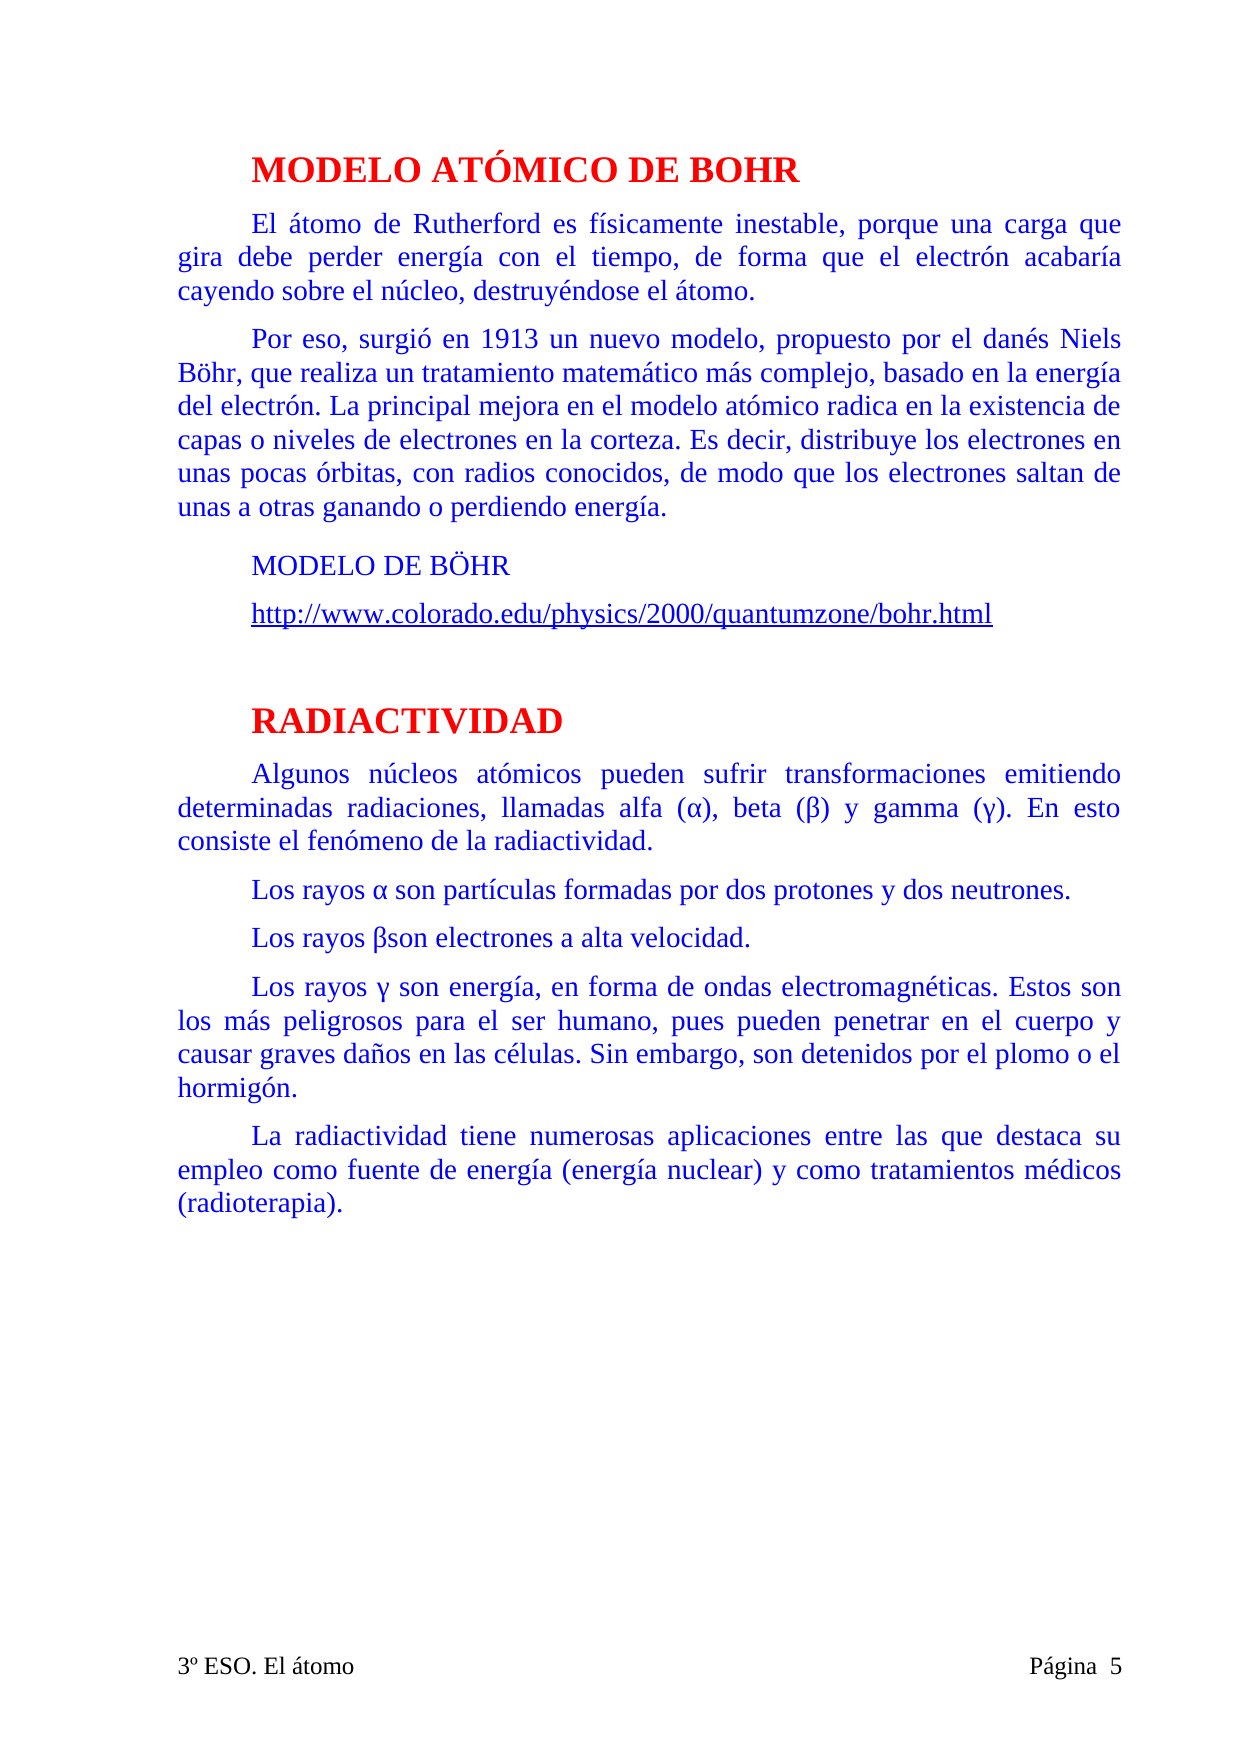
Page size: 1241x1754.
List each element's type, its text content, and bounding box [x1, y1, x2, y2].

text MODELO DE BÖHR [177, 548, 1122, 581]
text La radiactividad tiene numerosas aplicaciones entre las que destaca su empleo como fuente de energía (energía nuclear) y como tratamientos médicos (radioterapia). [177, 1118, 1122, 1219]
text http://www.colorado.edu/physics/2000/quantumzone/bohr.html [177, 596, 1122, 630]
text Los rayos γ son energía, en forma de ondas electromagnéticas. Estos son los más peligrosos para el ser humano, pues pueden penetrar en el cuerpo y causar graves daños en las células. Sin embargo, son detenidos por el plomo o el hormigón. [177, 969, 1122, 1103]
text Algunos núcleos atómicos pueden sufrir transformaciones emitiendo determinadas radiaciones, llamadas alfa (α), beta (β) y gamma (γ). En esto consiste el fenómeno de la radiactividad. [177, 756, 1122, 857]
text Los rayos α son partículas formadas por dos protones y dos neutrones. [177, 872, 1122, 906]
text Los rayos βson electrones a alta velocidad. [177, 921, 1122, 954]
text Por eso, surgió en 1913 un nuevo modelo, propuesto por el danés Niels Böhr, que realiza un tratamiento matemático más complejo, basado en la energía del electrón. La principal mejora en el modelo atómico radica en la existencia de capas o niveles de electrones en la corteza. Es decir, distribuye los electrones en unas pocas órbitas, con radios conocidos, de modo que los electrones saltan de unas a otras ganando o perdiendo energía. [177, 321, 1122, 523]
text RADIACTIVIDAD [177, 698, 1122, 741]
text El átomo de Rutherford es físicamente inestable, porque una carga que gira debe perder energía con el tiempo, de forma que el electrón acabaría cayendo sobre el núcleo, destruyéndose el átomo. [177, 206, 1122, 306]
text MODELO ATÓMICO DE BOHR [177, 148, 1122, 191]
